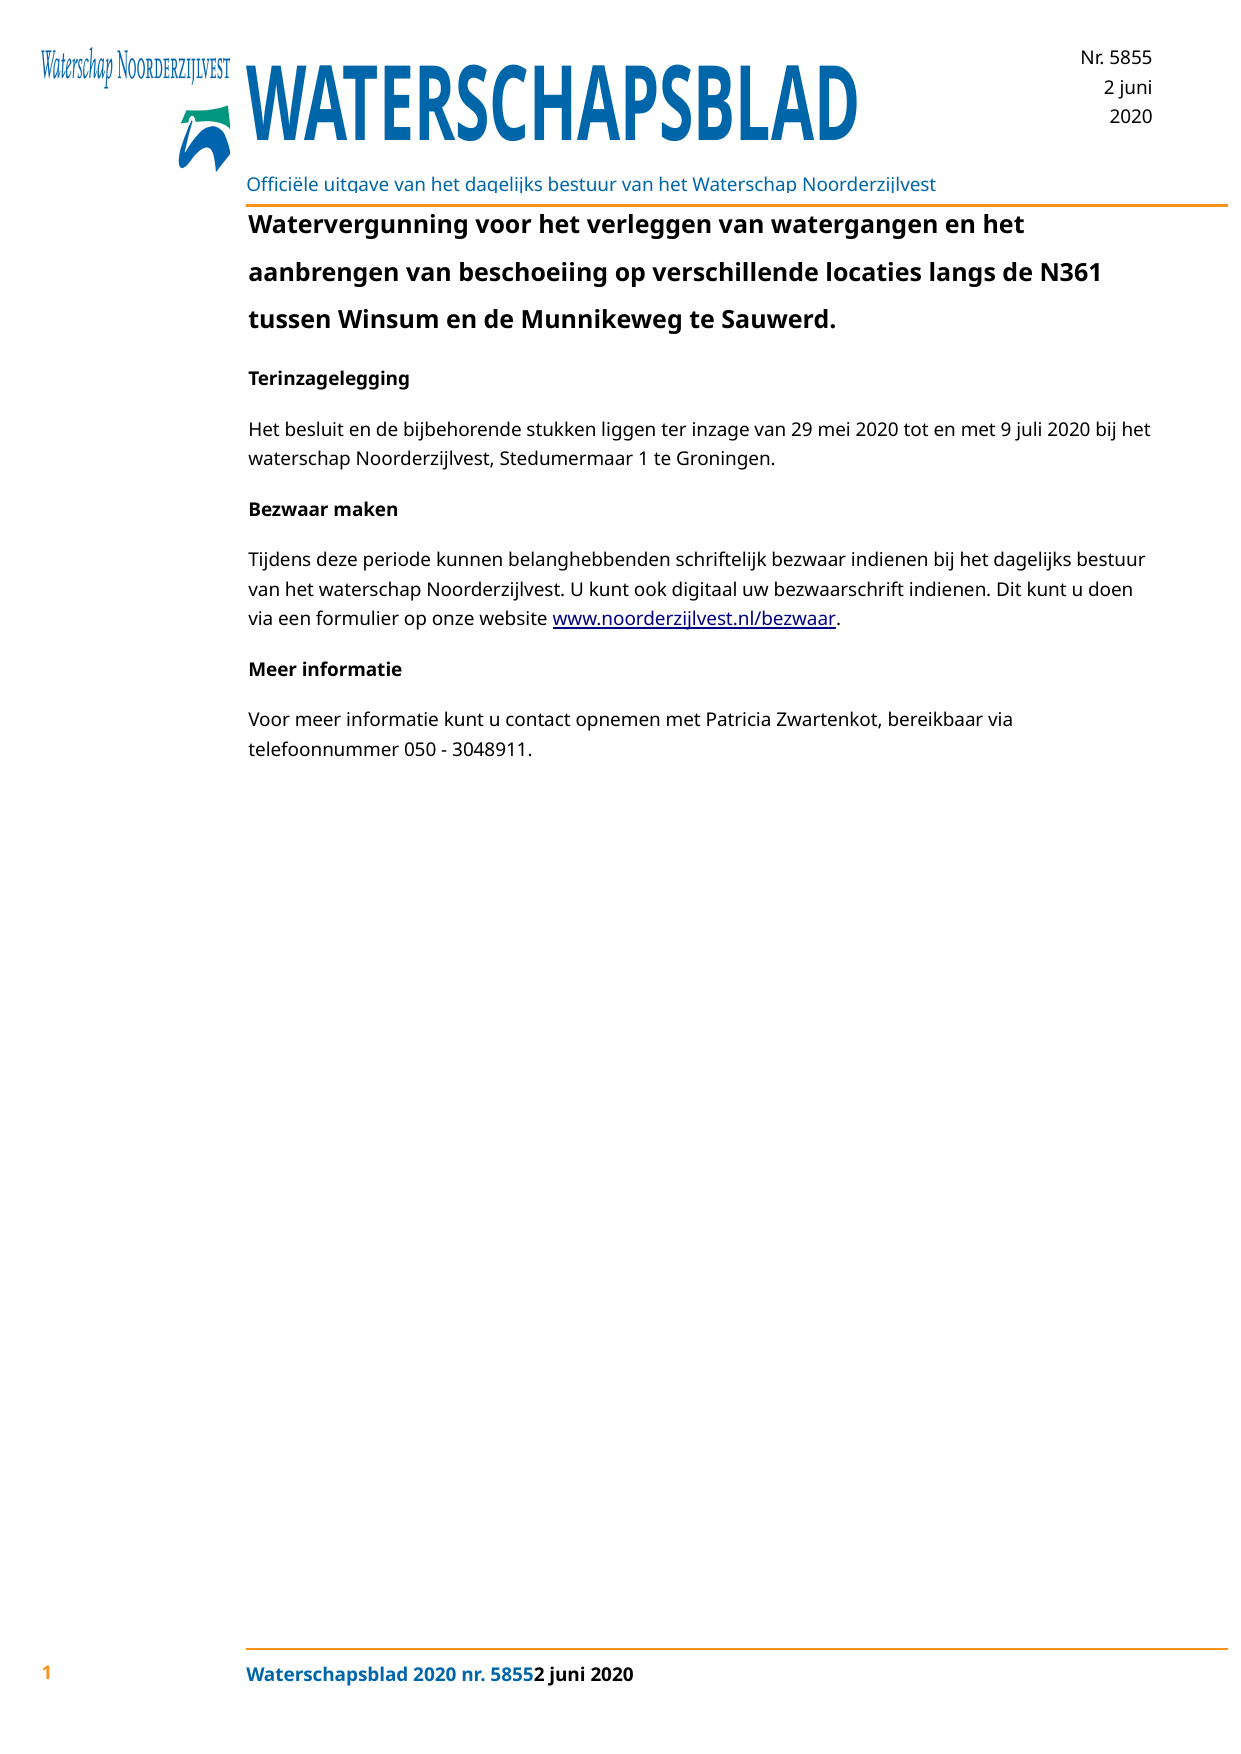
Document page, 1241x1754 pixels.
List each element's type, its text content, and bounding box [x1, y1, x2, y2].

text Tijdens deze periode kunnen belanghebbenden schriftelijk bezwaar indienen bij het dagelijks bestuur van het waterschap Noorderzijlvest. U kunt ook digitaal uw bezwaarschrift indienen. Dit kunt u doen via een formulier op onze website www.noorderzijlvest.nl/bezwaar. [248, 546, 1152, 631]
text Het besluit en de bijbehorende stukken liggen ter inzage van 29 mei 2020 tot en met 9 juli 2020 bij het waterschap Noorderzijlvest, Stedumermaar 1 te Groningen. [248, 416, 1152, 471]
picture [41, 47, 231, 172]
text Bezwaar maken [248, 496, 1152, 522]
text Meer informatie [248, 656, 1152, 682]
text Watervergunning voor het verleggen van watergangen en het aanbrengen van beschoeiing op verschillende locaties langs de N361 tussen Winsum en de Munnikeweg te Sauwerd. [248, 207, 1152, 336]
text Voor meer informatie kunt u contact opnemen met Patricia Zwartenkot, bereikbaar via telefoonnummer 050 - 3048911. [248, 706, 1152, 762]
text Terinzagelegging [248, 366, 1152, 391]
